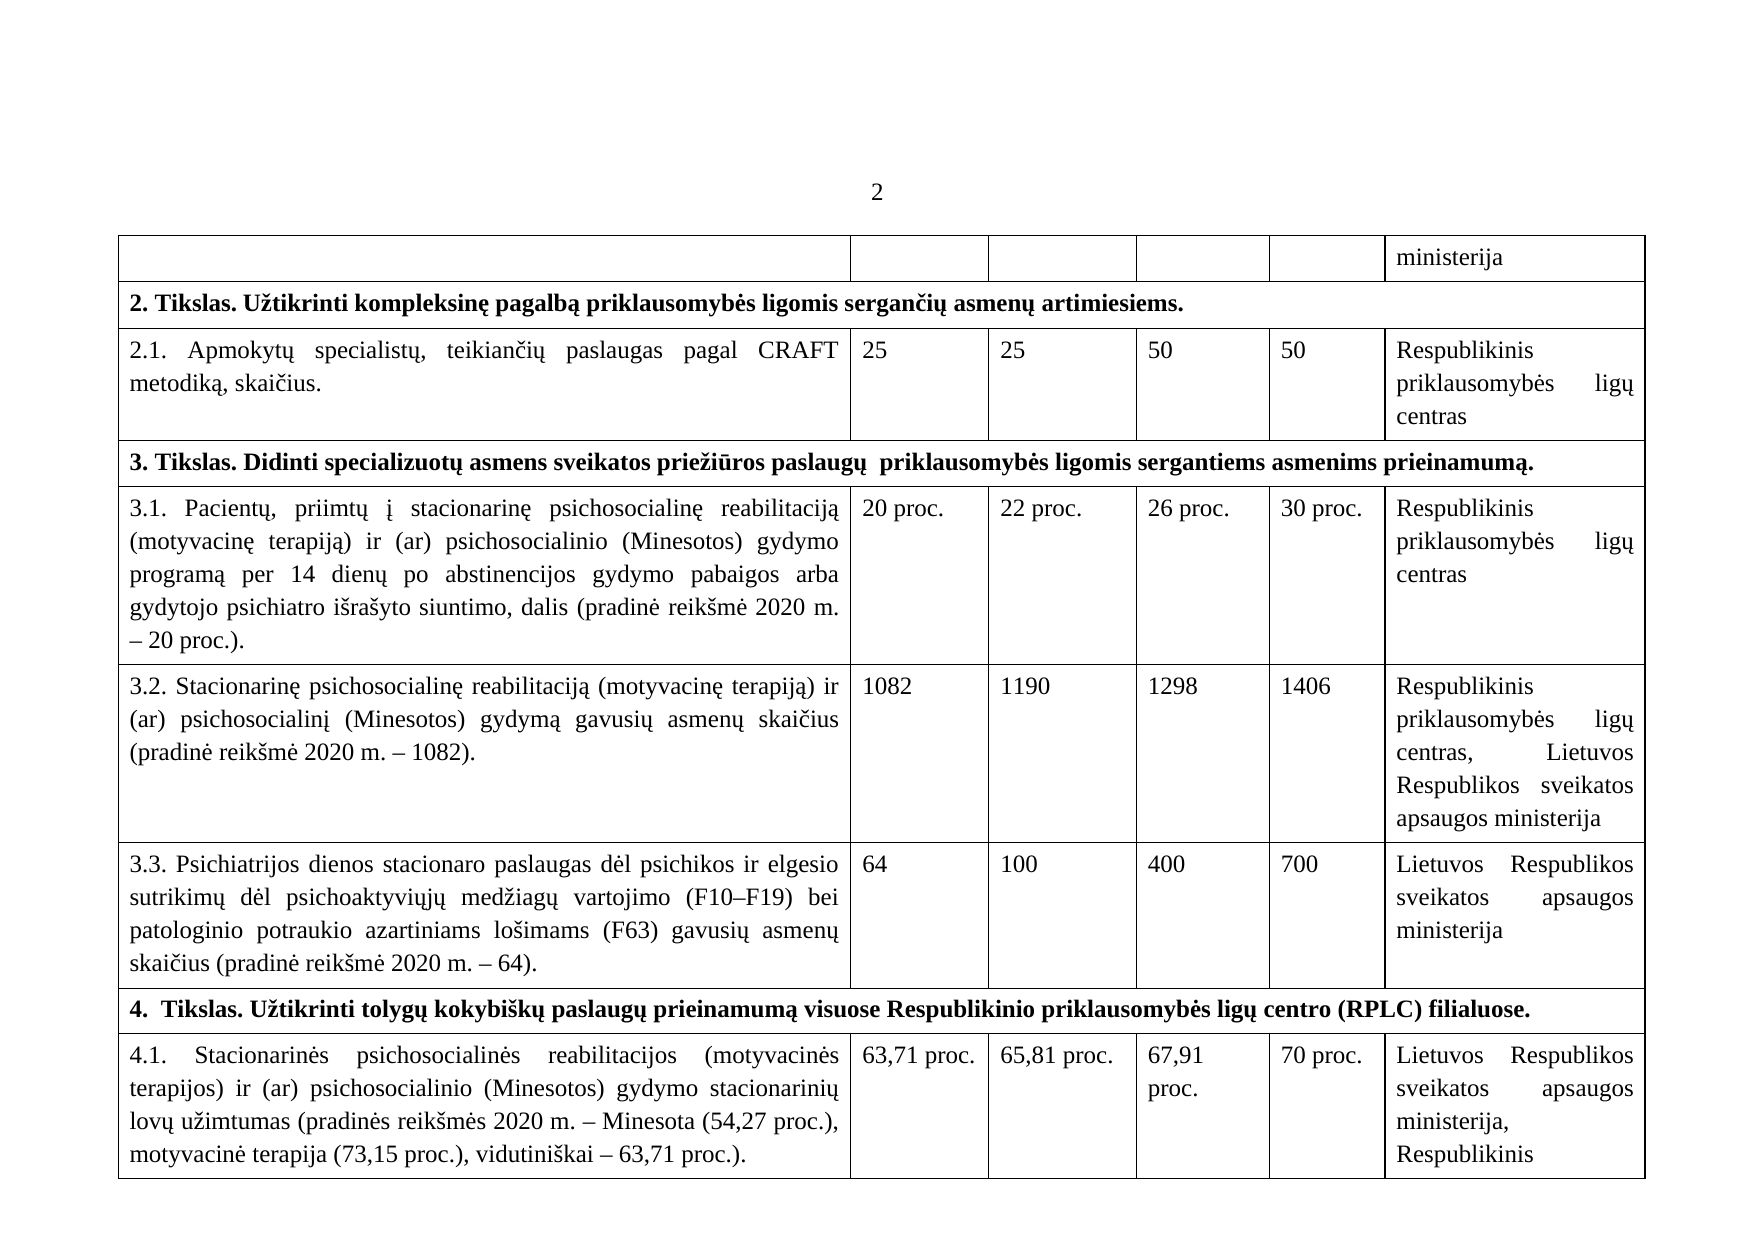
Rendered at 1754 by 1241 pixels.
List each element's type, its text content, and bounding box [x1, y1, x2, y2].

table_cell 100 [989, 843, 1136, 987]
table_cell 2. Tikslas. Užtikrinti kompleksinę pagalbą priklausomybės ligomis sergančių asmenų artimiesiems. [119, 282, 1644, 328]
table_cell 67,91 proc. [1137, 1034, 1269, 1178]
table_cell 63,71 proc. [851, 1034, 988, 1178]
table_cell 4. Tikslas. Užtikrinti tolygų kokybiškų paslaugų prieinamumą visuose Respublikinio priklausomybės ligų centro (RPLC) filialuose. [119, 989, 1644, 1033]
table_cell 20 proc. [851, 487, 988, 664]
table_cell 50 [1137, 329, 1269, 440]
table_cell 3.1. Pacientų, priimtų į stacionarinę psichosocialinę reabilitaciją (motyvacinę terapiją) ir (ar) psichosocialinio (Minesotos) gydymo programą per 14 dienų po abstinencijos gydymo pabaigos arba gydytojo psichiatro išrašyto siuntimo, dalis (pradinė reikšmė 2020 m. – 20 proc.). [119, 487, 850, 664]
table_cell 1406 [1270, 665, 1384, 842]
table_cell Respublikinis priklausomybės ligų centras, Lietuvos Respublikos sveikatos apsaugos ministerija [1386, 665, 1644, 842]
table_cell 700 [1270, 843, 1384, 987]
table_cell 50 [1270, 329, 1384, 440]
table_cell Respublikinis priklausomybės ligų centras [1386, 329, 1644, 440]
table_cell Respublikinis priklausomybės ligų centras [1386, 487, 1644, 664]
table_cell [1137, 236, 1269, 281]
table_cell ministerija [1386, 236, 1644, 281]
table_cell 2.1. Apmokytų specialistų, teikiančių paslaugas pagal CRAFT metodiką, skaičius. [119, 329, 850, 440]
table_cell 400 [1137, 843, 1269, 987]
table_cell 25 [989, 329, 1136, 440]
table_cell 22 proc. [989, 487, 1136, 664]
table_cell 70 proc. [1270, 1034, 1384, 1178]
table_cell Lietuvos Respublikos sveikatos apsaugos ministerija, Respublikinis [1386, 1034, 1644, 1178]
table_cell 1190 [989, 665, 1136, 842]
table_cell 3. Tikslas. Didinti specializuotų asmens sveikatos priežiūros paslaugų priklausomybės ligomis sergantiems asmenims prieinamumą. [119, 441, 1644, 486]
table_cell 1298 [1137, 665, 1269, 842]
table_cell [1270, 236, 1384, 281]
table_cell 26 proc. [1137, 487, 1269, 664]
table_cell 65,81 proc. [989, 1034, 1136, 1178]
table_cell 30 proc. [1270, 487, 1384, 664]
table_cell 3.2. Stacionarinę psichosocialinę reabilitaciją (motyvacinę terapiją) ir (ar) psichosocialinį (Minesotos) gydymą gavusių asmenų skaičius (pradinė reikšmė 2020 m. – 1082). [119, 665, 850, 842]
table_cell 25 [851, 329, 988, 440]
table_cell [119, 236, 850, 281]
table_cell 1082 [851, 665, 988, 842]
table_cell 3.3. Psichiatrijos dienos stacionaro paslaugas dėl psichikos ir elgesio sutrikimų dėl psichoaktyviųjų medžiagų vartojimo (F10–F19) bei patologinio potraukio azartiniams lošimams (F63) gavusių asmenų skaičius (pradinė reikšmė 2020 m. – 64). [119, 843, 850, 987]
table_cell [851, 236, 988, 281]
table_cell [989, 236, 1136, 281]
table_cell 4.1. Stacionarinės psichosocialinės reabilitacijos (motyvacinės terapijos) ir (ar) psichosocialinio (Minesotos) gydymo stacionarinių lovų užimtumas (pradinės reikšmės 2020 m. – Minesota (54,27 proc.), motyvacinė terapija (73,15 proc.), vidutiniškai – 63,71 proc.). [119, 1034, 850, 1178]
table_cell 64 [851, 843, 988, 987]
table_cell Lietuvos Respublikos sveikatos apsaugos ministerija [1386, 843, 1644, 987]
